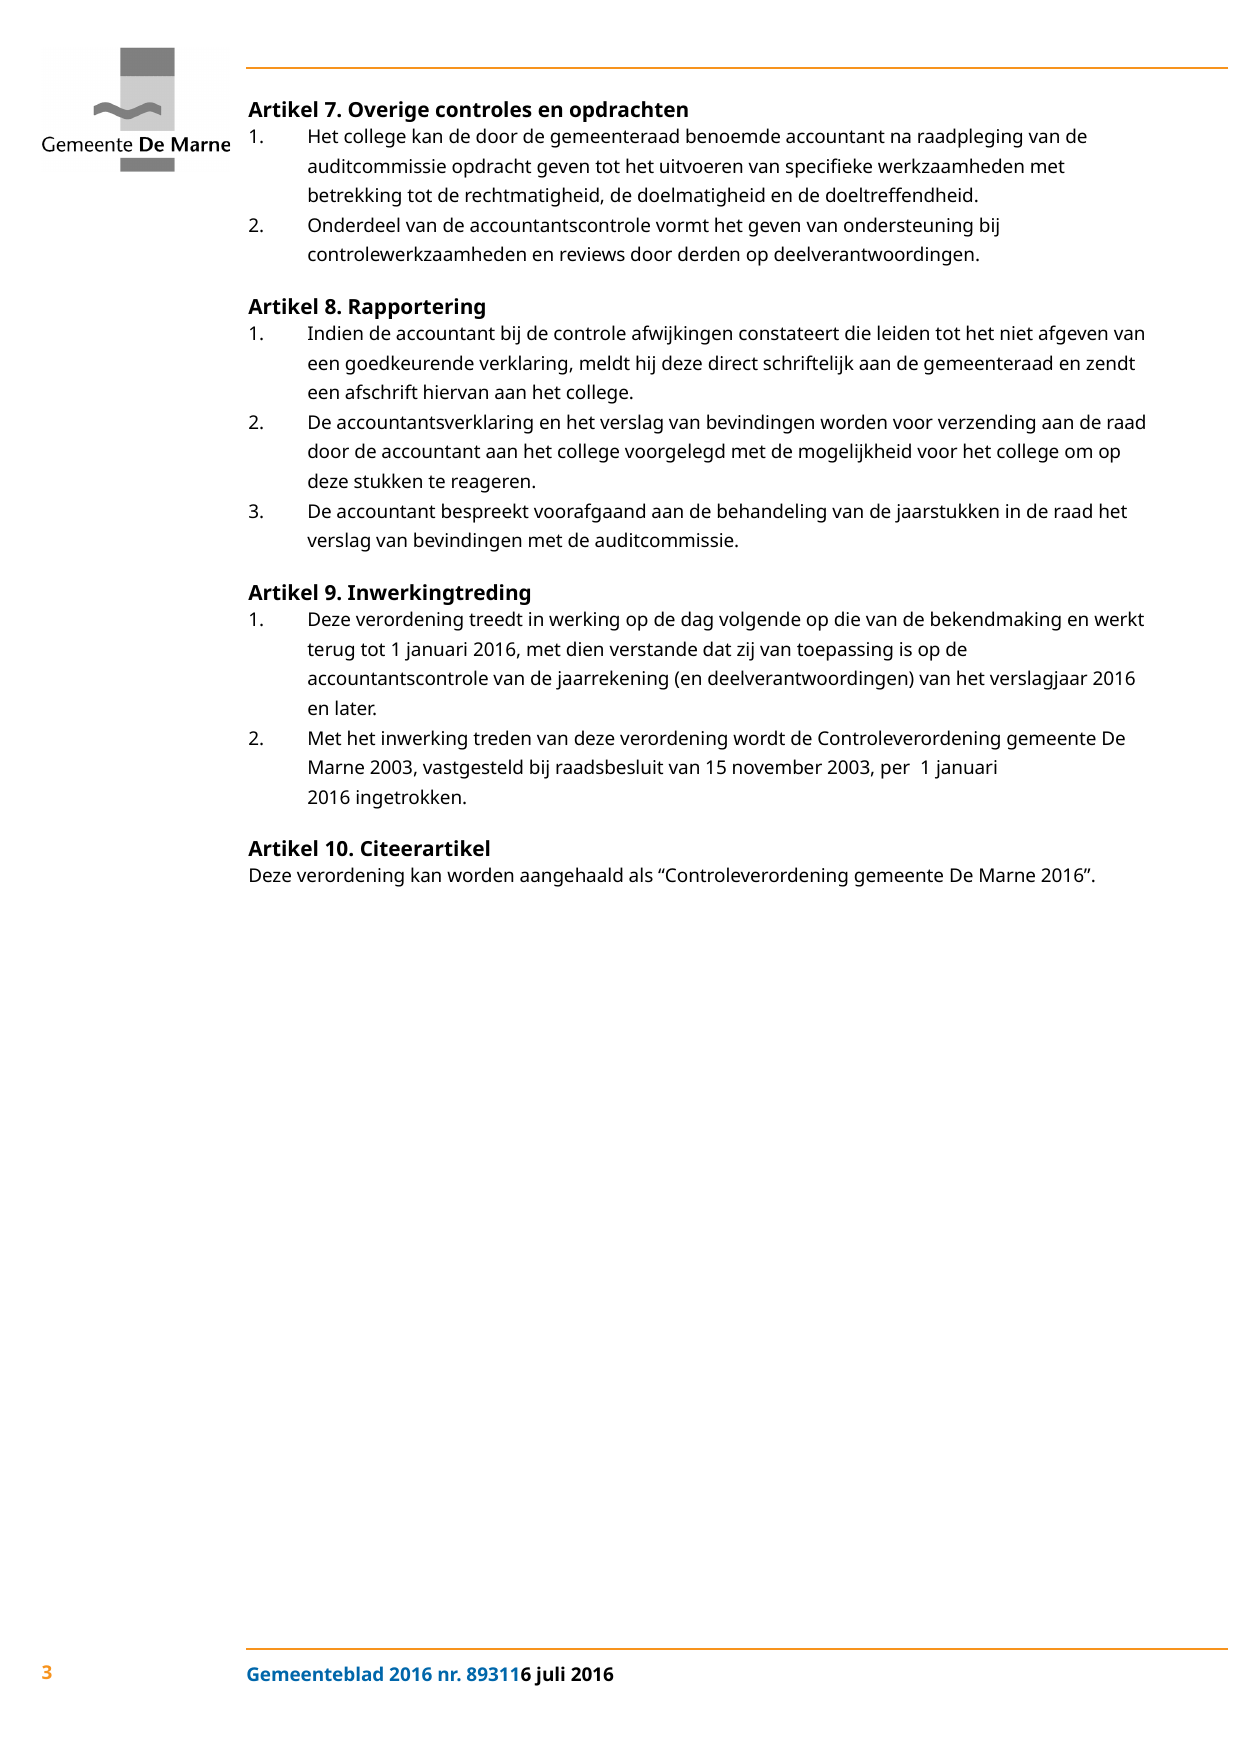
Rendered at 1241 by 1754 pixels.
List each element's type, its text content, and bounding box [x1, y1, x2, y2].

picture [41, 47, 231, 172]
list Met het inwerking treden van deze verordening wordt de Controleverordening gemeente De Marne 2003, vastgesteld bij raadsbesluit van 15 november 2003, per 1 januari 2016 ingetrokken. [248, 725, 1152, 809]
list Indien de accountant bij de controle afwijkingen constateert die leiden tot het niet afgeven van een goedkeurende verklaring, meldt hij deze direct schriftelijk aan de gemeenteraad en zendt een afschrift hiervan aan het college. [248, 320, 1152, 405]
text Deze verordening kan worden aangehaald als “Controleverordening gemeente De Marne 2016”. [248, 863, 1152, 888]
list Onderdeel van de accountantscontrole vormt het geven van ondersteuning bij controlewerkzaamheden en reviews door derden op deelverantwoordingen. [248, 212, 1152, 267]
text Artikel 8. Rapportering [248, 292, 1152, 320]
text Artikel 10. Citeerartikel [248, 834, 1152, 863]
text Artikel 7. Overige controles en opdrachten [248, 95, 1152, 123]
list De accountantsverklaring en het verslag van bevindingen worden voor verzending aan de raad door de accountant aan het college voorgelegd met de mogelijkheid voor het college om op deze stukken te reageren. [248, 409, 1152, 494]
list Deze verordening treedt in werking op de dag volgende op die van de bekendmaking en werkt terug tot 1 januari 2016, met dien verstande dat zij van toepassing is op de accountantscontrole van de jaarrekening (en deelverantwoordingen) van het verslagjaar 2016 en later. [248, 606, 1152, 721]
text Artikel 9. Inwerkingtreding [248, 578, 1152, 606]
list De accountant bespreekt voorafgaand aan de behandeling van de jaarstukken in de raad het verslag van bevindingen met de auditcommissie. [248, 498, 1152, 553]
list Het college kan de door de gemeenteraad benoemde accountant na raadpleging van de auditcommissie opdracht geven tot het uitvoeren van specifieke werkzaamheden met betrekking tot de rechtmatigheid, de doelmatigheid en de doeltreffendheid. [248, 123, 1152, 208]
